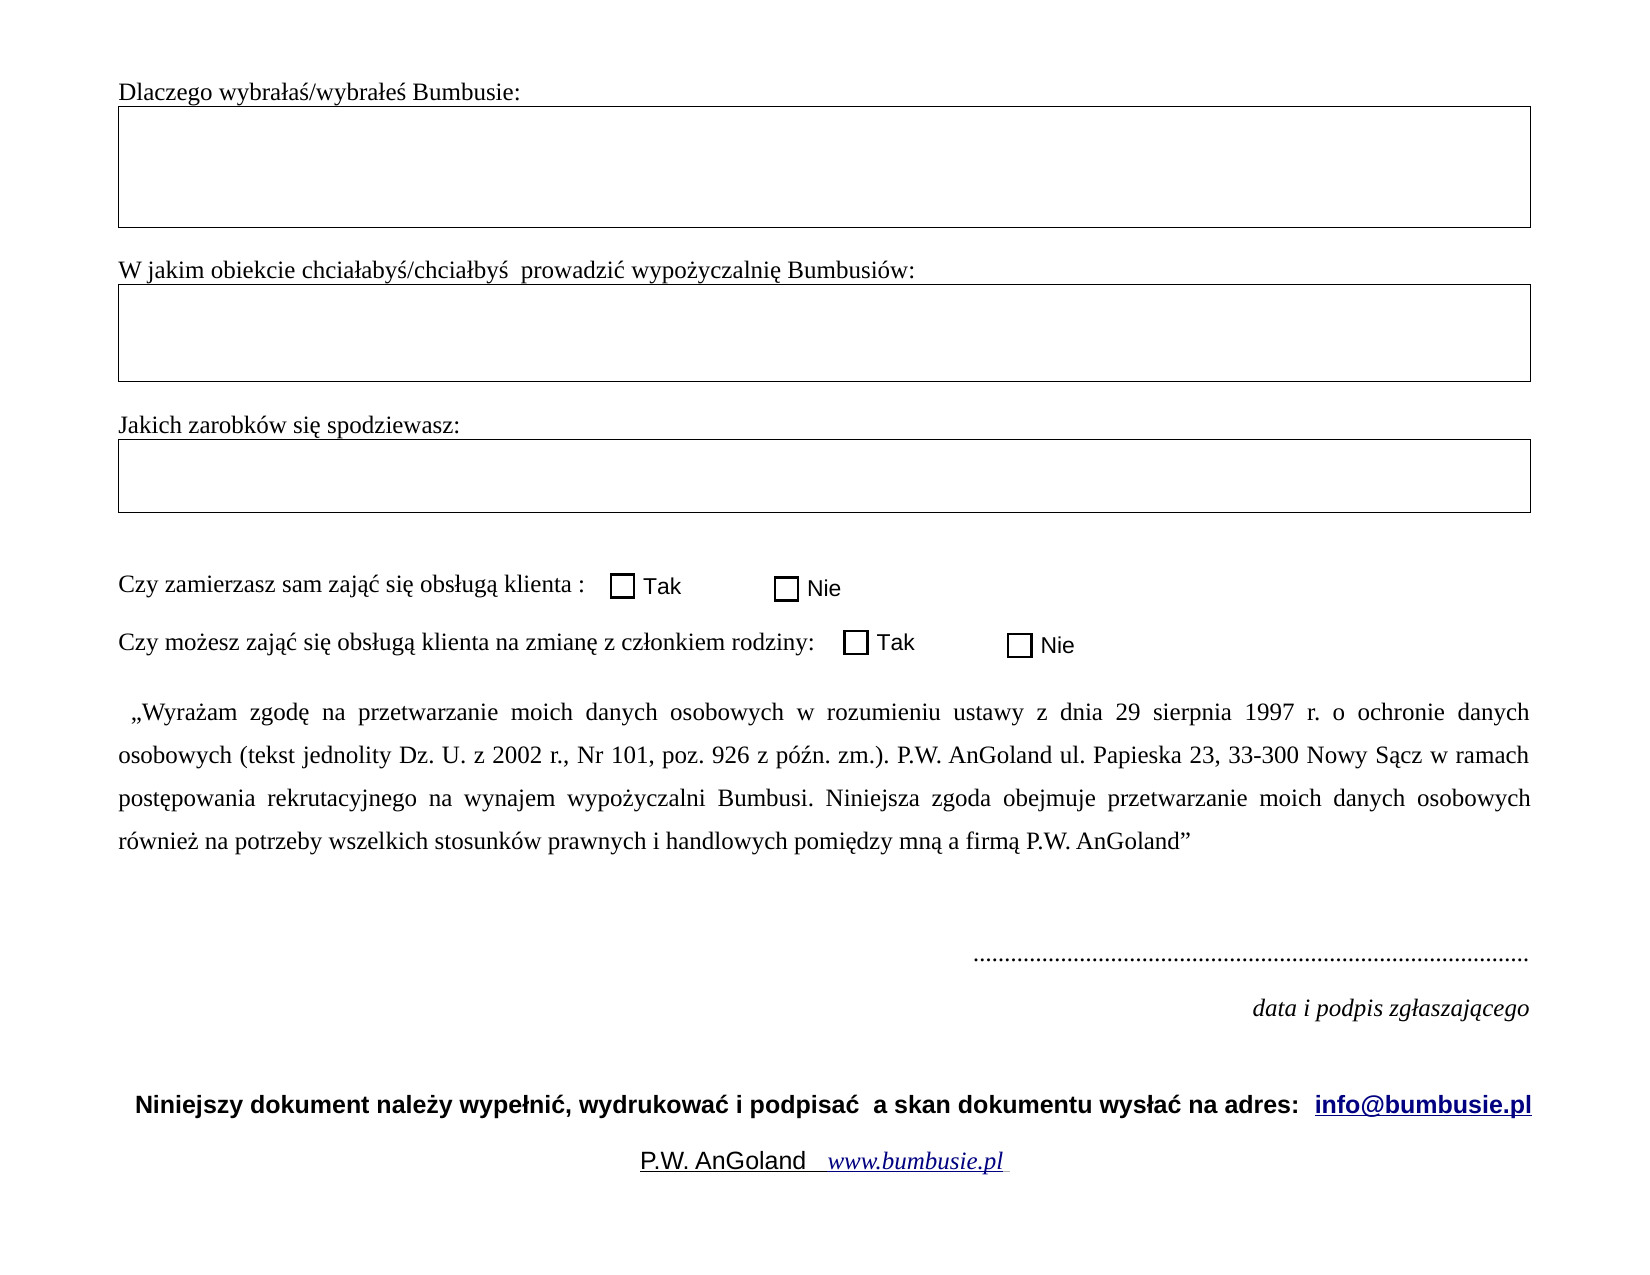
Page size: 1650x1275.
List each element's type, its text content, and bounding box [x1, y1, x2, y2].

text [1110, 627, 1532, 656]
text W jakim obiekcie chciałabyś/chciałbyś prowadzić wypożyczalnię Bumbusiów: [118, 256, 1532, 284]
text data i podpis zgłaszającego [118, 993, 1532, 1022]
text [876, 569, 1532, 598]
text Dlaczego wybrałaś/wybrałeś Bumbusie: [118, 77, 1532, 106]
text Czy zamierzasz sam zająć się obsługą klienta : [118, 569, 609, 598]
text P.W. AnGoland www.bumbusie.pl [118, 1146, 1532, 1174]
text „Wyrażam zgodę na przetwarzanie moich danych osobowych w rozumieniu ustawy z dnia 29 sierpnia 1997 r. o ochronie danych osobowych (tekst jednolity Dz. U. z 2002 r., Nr 101, poz. 926 z późn. zm.). P.W. AnGoland ul. Papieska 23, 33-300 Nowy Sącz w ramach postępowania rekrutacyjnego na wynajem wypożyczalni Bumbusi. Niniejsza zgoda obejmuje przetwarzanie moich danych osobowych również na potrzeby wszelkich stosunków prawnych i handlowych pomiędzy mną a firmą P.W. AnGoland” [118, 697, 1532, 855]
text Czy możesz zająć się obsługą klienta na zmianę z członkiem rodziny: [118, 627, 842, 656]
text Jakich zarobków się spodziewasz: [118, 410, 1532, 512]
text ......................................................................................... [118, 938, 1532, 966]
text Niniejszy dokument należy wypełnić, wydrukować i podpisać a skan dokumentu wysłać na adres: info@bumbusie.pl [118, 1090, 1532, 1119]
text [731, 569, 773, 598]
